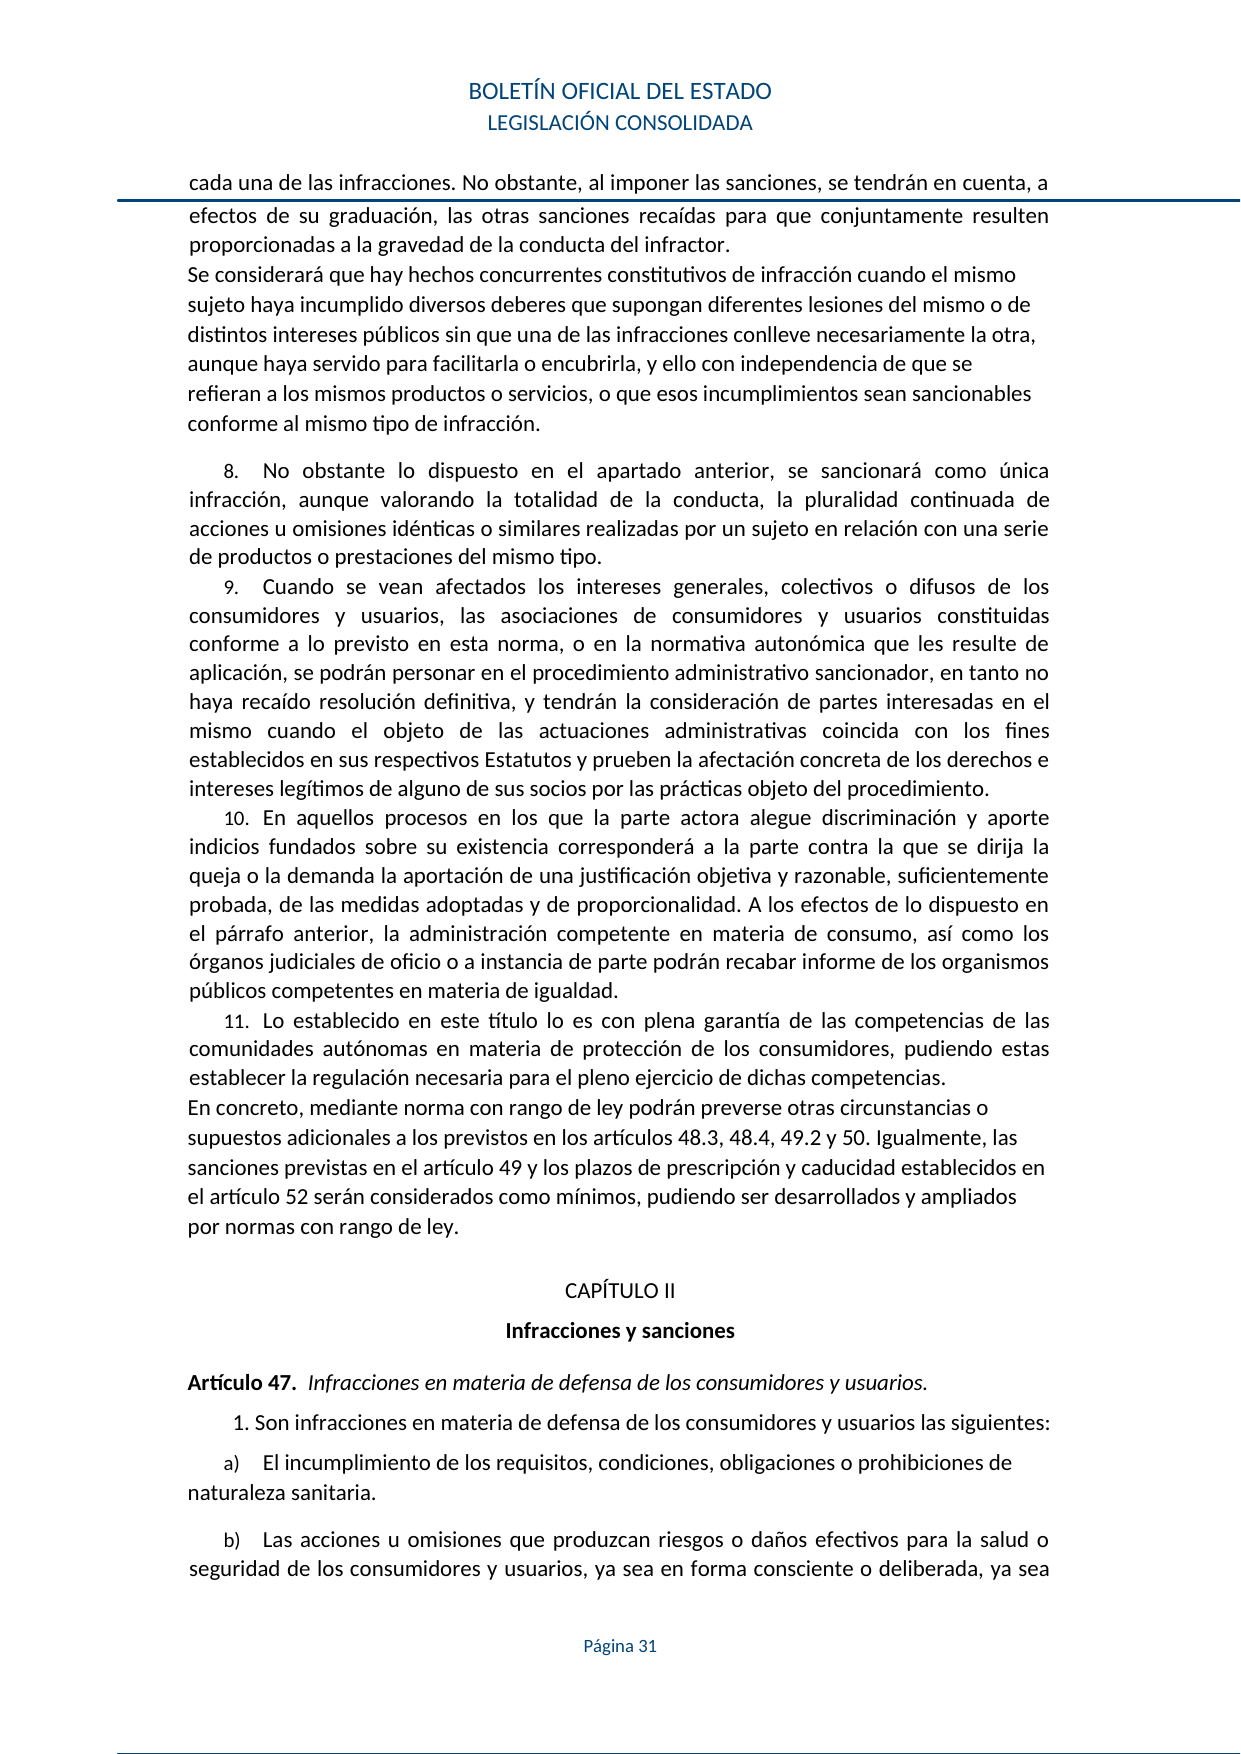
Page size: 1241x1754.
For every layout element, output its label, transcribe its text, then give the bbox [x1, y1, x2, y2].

text En concreto, mediante norma con rango de ley podrán preverse otras circunstancias o supuestos adicionales a los previstos en los artículos 48.3, 48.4, 49.2 y 50. Igualmente, las sanciones previstas en el artículo 49 y los plazos de prescripción y caducidad establecidos en el artículo 52 serán considerados como mínimos, pudiendo ser desarrollados y ampliados por normas con rango de ley. [187, 1093, 1051, 1240]
text Se considerará que hay hechos concurrentes constitutivos de infracción cuando el mismo sujeto haya incumplido diversos deberes que supongan diferentes lesiones del mismo o de distintos intereses públicos sin que una de las infracciones conlleve necesariamente la otra, aunque haya servido para facilitarla o encubrirla, y ello con independencia de que se refieran a los mismos productos o servicios, o que esos incumplimientos sean sancionables conforme al mismo tipo de infracción. [187, 260, 1051, 437]
list El incumplimiento de los requisitos, condiciones, obligaciones o prohibiciones de [189, 1448, 1051, 1476]
text Infracciones y sanciones [189, 1316, 1051, 1344]
text naturaleza sanitaria. [187, 1478, 1051, 1506]
list No obstante lo dispuesto en el apartado anterior, se sancionará como única infracción, aunque valorando la totalidad de la conducta, la pluralidad continuada de acciones u omisiones idénticas o similares realizadas por un sujeto en relación con una serie de productos o prestaciones del mismo tipo. [189, 456, 1051, 571]
text CAPÍTULO II [206, 1277, 1034, 1305]
list Cuando se vean afectados los intereses generales, colectivos o difusos de los consumidores y usuarios, las asociaciones de consumidores y usuarios constituidas conforme a lo previsto en esta norma, o en la normativa autonómica que les resulte de aplicación, se podrán personar en el procedimiento administrativo sancionador, en tanto no haya recaído resolución definitiva, y tendrán la consideración de partes interesadas en el mismo cuando el objeto de las actuaciones administrativas coincida con los fines establecidos en sus respectivos Estatutos y prueben la afectación concreta de los derechos e intereses legítimos de alguno de sus socios por las prácticas objeto del procedimiento. [189, 572, 1051, 802]
text Artículo 47. Infracciones en materia de defensa de los consumidores y usuarios. [187, 1368, 1051, 1396]
list En aquellos procesos en los que la parte actora alegue discriminación y aporte indicios fundados sobre su existencia corresponderá a la parte contra la que se dirija la queja o la demanda la aportación de una justificación objetiva y razonable, suficientemente probada, de las medidas adoptadas y de proporcionalidad. A los efectos de lo dispuesto en el párrafo anterior, la administración competente en materia de consumo, así como los órganos judiciales de oficio o a instancia de parte podrán recabar informe de los organismos públicos competentes en materia de igualdad. [189, 803, 1051, 1004]
text 1. Son infracciones en materia de defensa de los consumidores y usuarios las siguientes: [189, 1408, 1052, 1436]
list Las acciones u omisiones que produzcan riesgos o daños efectivos para la salud o seguridad de los consumidores y usuarios, ya sea en forma consciente o deliberada, ya sea por abandono de la diligencia y precauciones exigibles en la actividad, servicio o instalación de que se trate. [189, 1525, 1051, 1582]
list cada una de las infracciones. No obstante, al imponer las sanciones, se tendrán en cuenta, a [189, 168, 1051, 199]
list Lo establecido en este título lo es con plena garantía de las competencias de las comunidades autónomas en materia de protección de los consumidores, pudiendo estas establecer la regulación necesaria para el pleno ejercicio de dichas competencias. [189, 1006, 1051, 1091]
list efectos de su graduación, las otras sanciones recaídas para que conjuntamente resulten proporcionadas a la gravedad de la conducta del infractor. [189, 202, 1051, 258]
